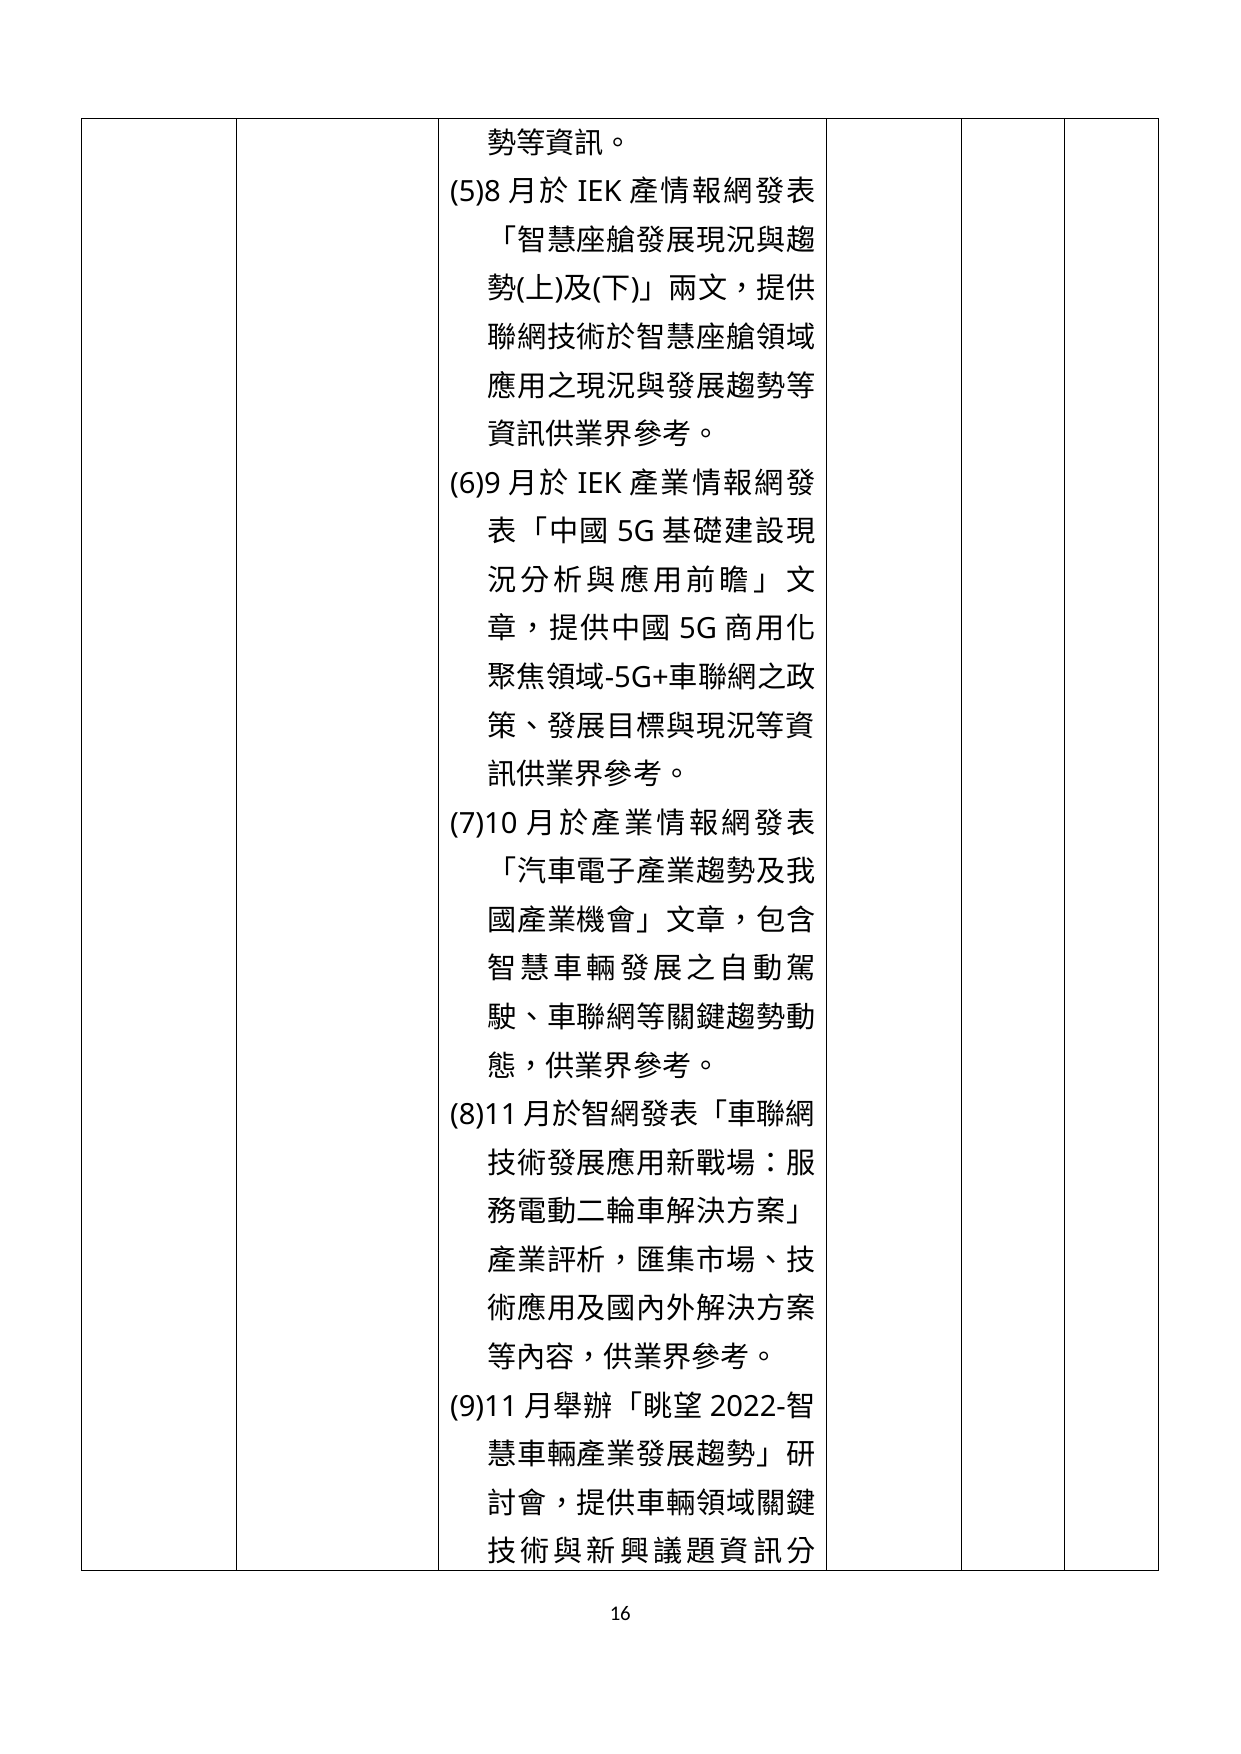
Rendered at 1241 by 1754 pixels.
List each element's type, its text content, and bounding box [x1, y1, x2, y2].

table_cell [827, 119, 961, 1570]
table_cell [1065, 119, 1158, 1570]
table_cell [237, 119, 438, 1570]
table_cell [962, 119, 1064, 1570]
table_cell 勢等資訊。 (5)8月於IEK產情報網發表「智慧座艙發展現況與趨勢(上)及(下)」兩文，提供聯網技術於智慧座艙領域應用之現況與發展趨勢等資訊供業界參考。 (6)9月於IEK產業情報網發表「中國5G基礎建設現況分析與應用前瞻」文章，提供中國5G商用化聚焦領域-5G+車聯網之政策、發展目標與現況等資訊供業界參考。 (7)10月於產業情報網發表「汽車電子產業趨勢及我國產業機會」文章，包含智慧車輛發展之自動駕駛、車聯網等關鍵趨勢動態，供業界參考。 (8)11月於智網發表「車聯網技術發展應用新戰場：服務電動二輪車解決方案」產業評析，匯集市場、技術應用及國內外解決方案等內容，供業界參考。 (9)11月舉辦「眺望2022-智慧車輛產業發展趨勢」研討會，提供車輛領域關鍵技術與新興議題資訊分 [439, 119, 826, 1570]
